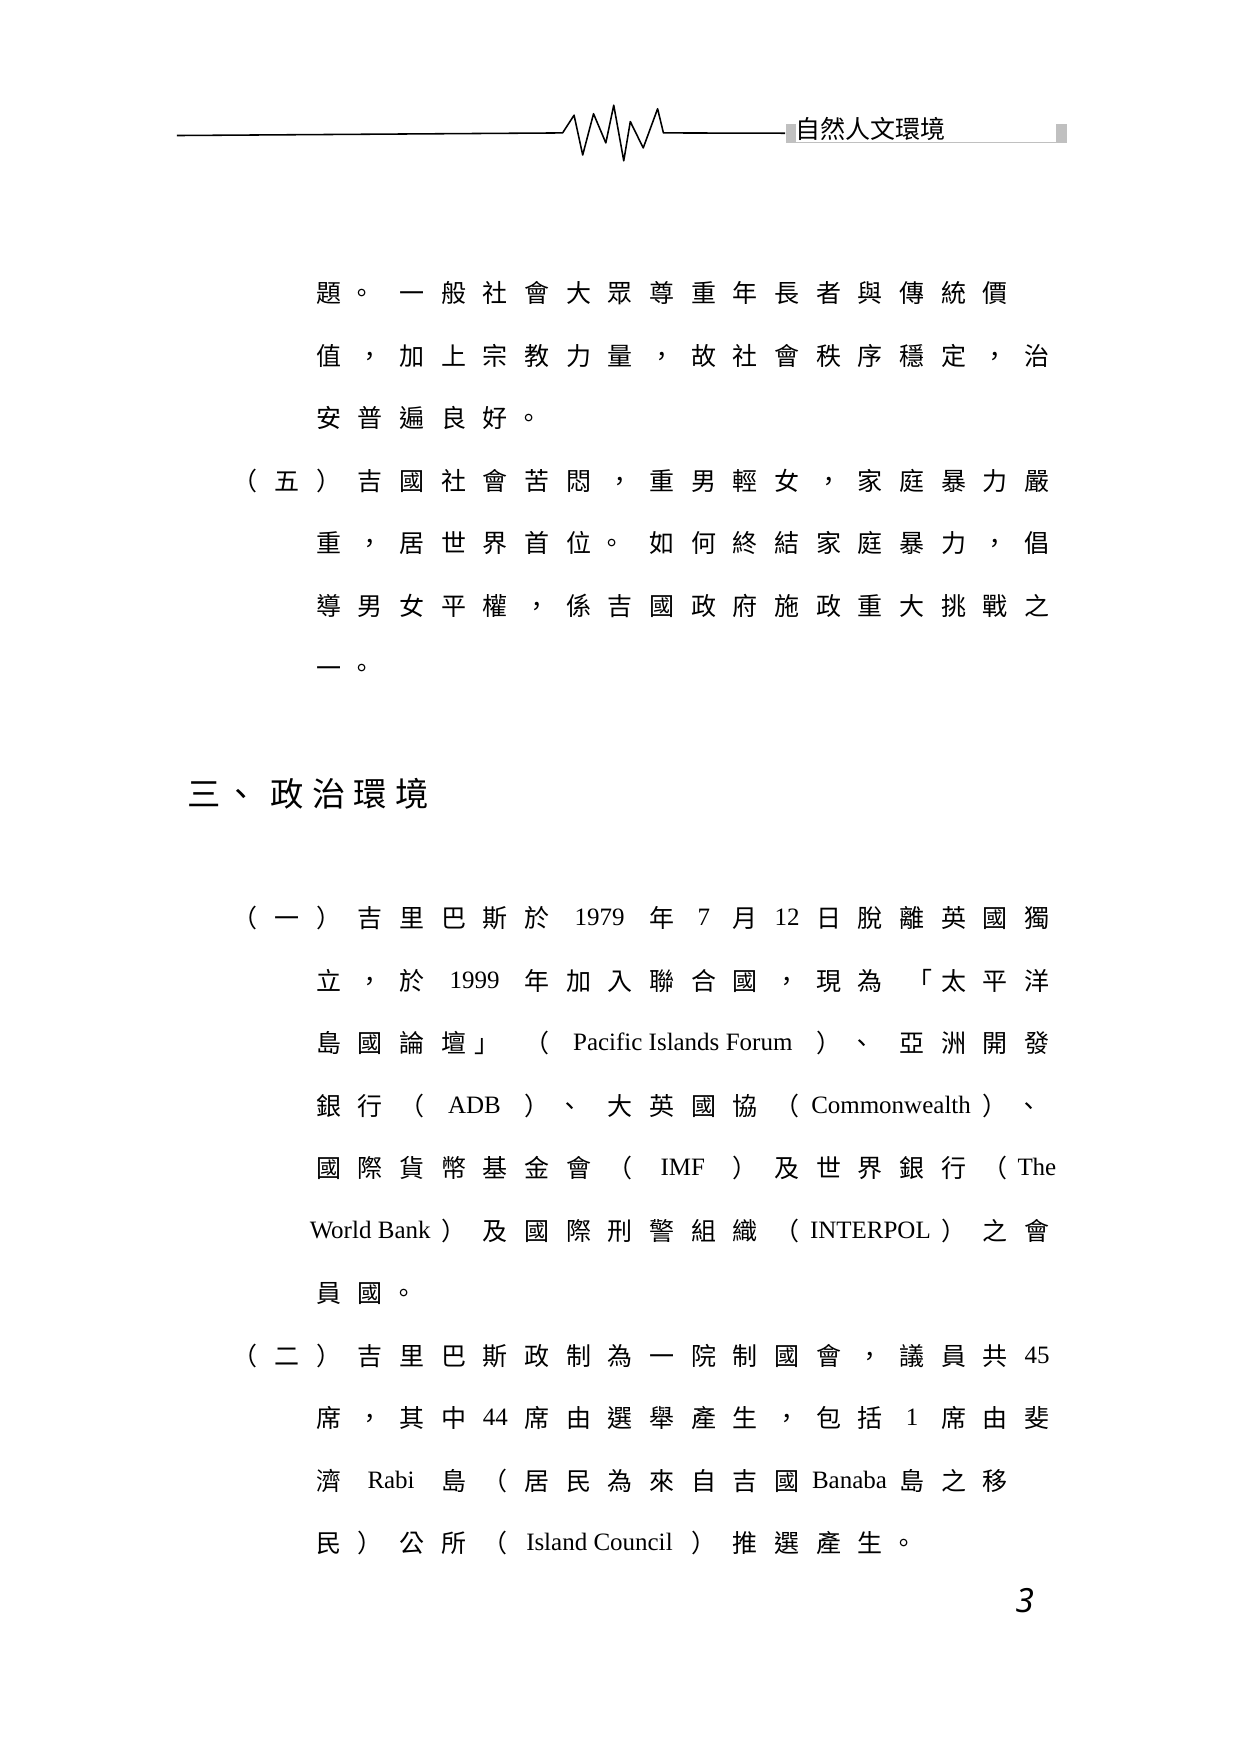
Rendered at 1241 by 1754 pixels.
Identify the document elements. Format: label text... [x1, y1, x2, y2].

text （二）吉里巴斯政制為一院制國會，議員共45席，其中44席由選舉產生，包括1席由斐濟Rabi島（居民為來自吉國Banaba島之移民）公所（Island Council）推選產生。 [207, 1313, 1058, 1563]
text 題。一般社會大眾尊重年長者與傳統價值，加上宗教力量，故社會秩序穩定，治安普遍良好。 [207, 250, 1058, 438]
text 三、政治環境 [183, 750, 1058, 813]
text （五）吉國社會苦悶，重男輕女，家庭暴力嚴重，居世界首位。如何終結家庭暴力，倡導男女平權，係吉國政府施政重大挑戰之一。 [207, 438, 1058, 688]
text （一）吉里巴斯於1979年7月12日脫離英國獨立，於1999年加入聯合國，現為「太平洋島國論壇」（Pacific Islands Forum）、亞洲開發銀行（ADB）、大英國協（Commonwealth）、國際貨幣基金會（IMF）及世界銀行（The World Bank）及國際刑警組織（INTERPOL）之會員國。 [207, 875, 1058, 1313]
